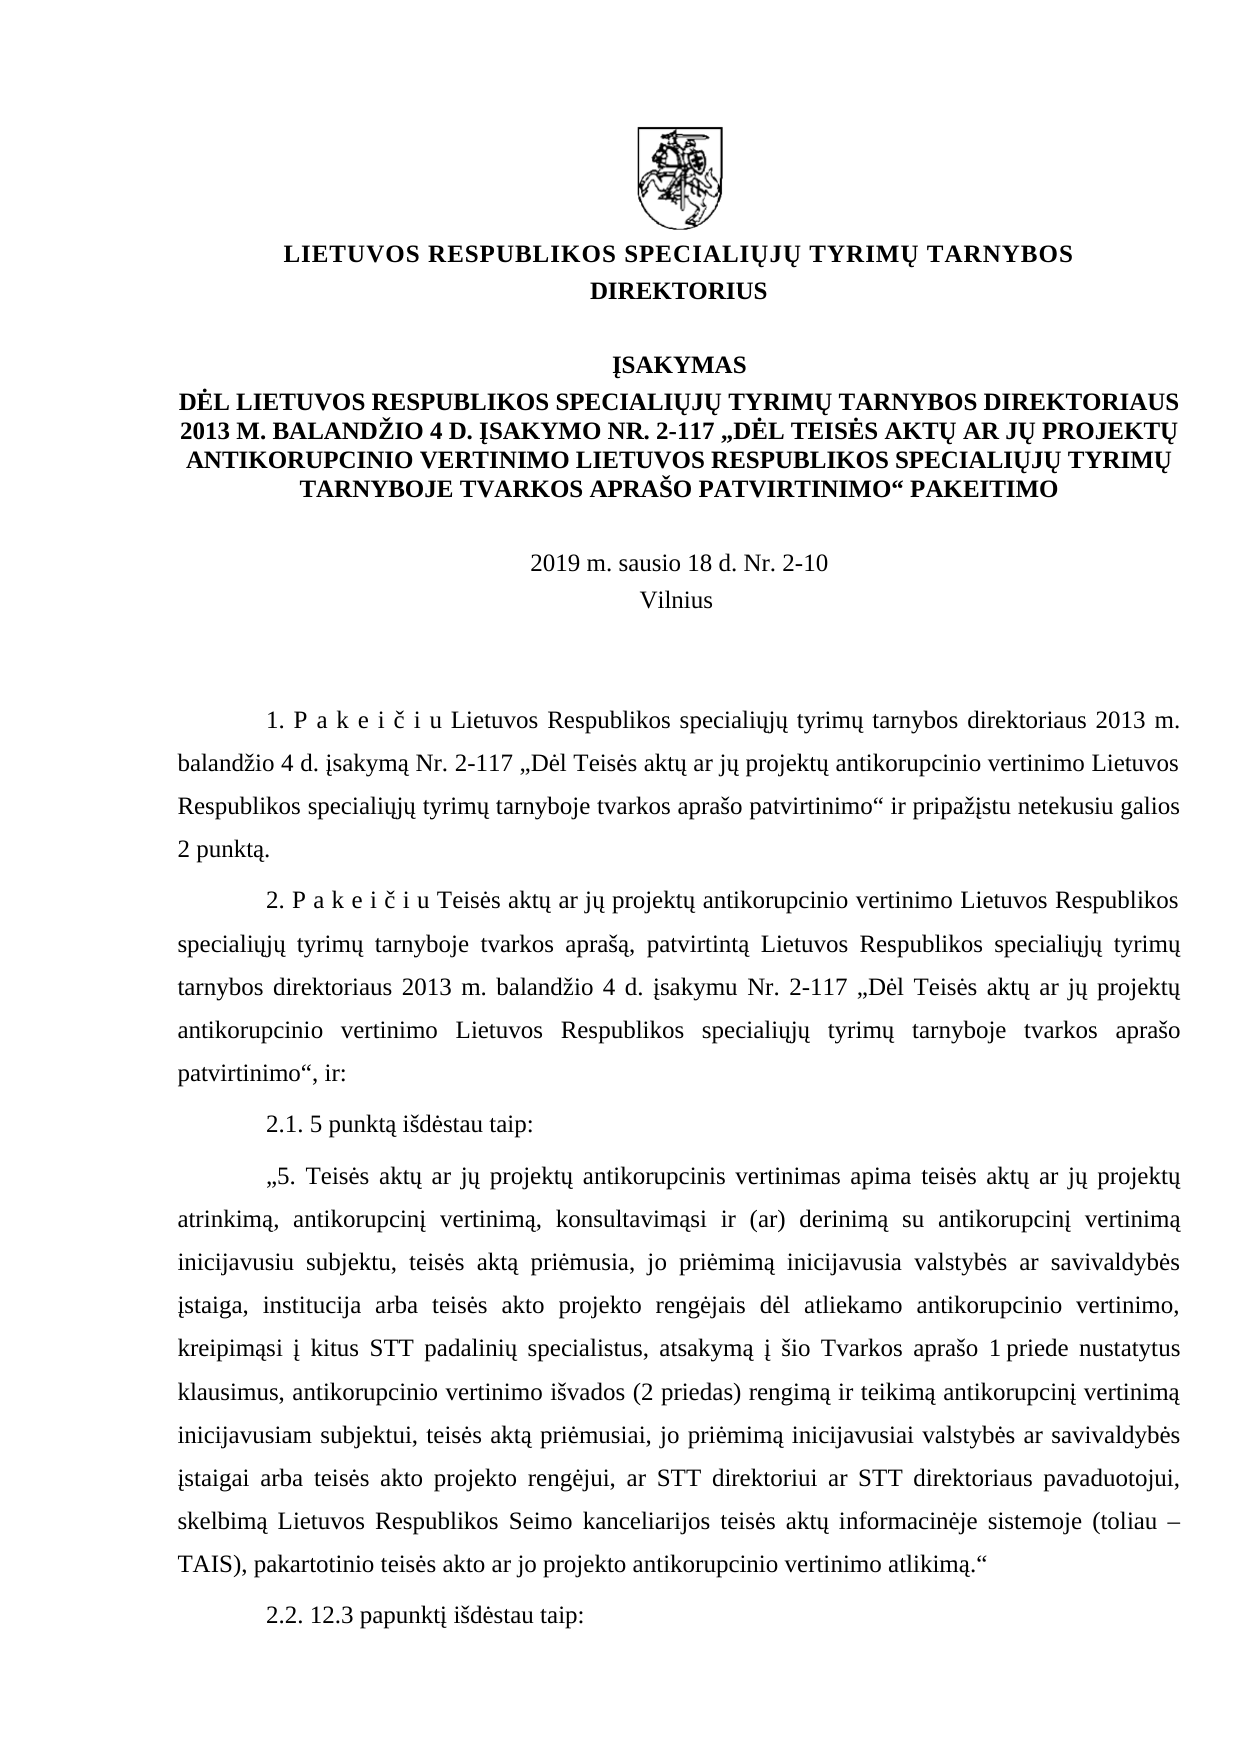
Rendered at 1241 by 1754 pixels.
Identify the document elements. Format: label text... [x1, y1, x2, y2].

text 2.2. 12.3 papunktį išdėstau taip: [177, 1601, 1181, 1629]
text 2019 m. sausio 18 d. Nr. 2-10 [177, 548, 1181, 577]
text 2.1. 5 punktą išdėstau taip: [177, 1109, 1181, 1138]
text 1. P a k e i č i u Lietuvos Respublikos specialiųjų tyrimų tarnybos direktoriaus 2013 m. balandžio 4 d. įsakymą Nr. 2-117 „Dėl Teisės aktų ar jų projektų antikorupcinio vertinimo Lietuvos Respublikos specialiųjų tyrimų tarnyboje tvarkos aprašo patvirtinimo“ ir pripažįstu netekusiu galios 2 punktą. [177, 705, 1181, 863]
text „5. Teisės aktų ar jų projektų antikorupcinis vertinimas apima teisės aktų ar jų projektų atrinkimą, antikorupcinį vertinimą, konsultavimąsi ir (ar) derinimą su antikorupcinį vertinimą inicijavusiu subjektu, teisės aktą priėmusia, jo priėmimą inicijavusia valstybės ar savivaldybės įstaiga, institucija arba teisės akto projekto rengėjais dėl atliekamo antikorupcinio vertinimo, kreipimąsi į kitus STT padalinių specialistus, atsakymą į šio Tvarkos aprašo 1 priede nustatytus klausimus, antikorupcinio vertinimo išvados (2 priedas) rengimą ir teikimą antikorupcinį vertinimą inicijavusiam subjektui, teisės aktą priėmusiai, jo priėmimą inicijavusiai valstybės ar savivaldybės įstaigai arba teisės akto projekto rengėjui, ar STT direktoriui ar STT direktoriaus pavaduotojui, skelbimą Lietuvos Respublikos Seimo kanceliarijos teisės aktų informacinėje sistemoje (toliau – TAIS), pakartotinio teisės akto ar jo projekto antikorupcinio vertinimo atlikimą.“ [177, 1161, 1181, 1578]
text 2. P a k e i č i u Teisės aktų ar jų projektų antikorupcinio vertinimo Lietuvos Respublikos specialiųjų tyrimų tarnyboje tvarkos aprašą, patvirtintą Lietuvos Respublikos specialiųjų tyrimų tarnybos direktoriaus 2013 m. balandžio 4 d. įsakymu Nr. 2-117 „Dėl Teisės aktų ar jų projektų antikorupcinio vertinimo Lietuvos Respublikos specialiųjų tyrimų tarnyboje tvarkos aprašo patvirtinimo“, ir: [177, 886, 1181, 1087]
text Vilnius [177, 585, 1181, 614]
text ĮSAKYMAS [177, 350, 1181, 379]
text LIETUVOS RESPUBLIKOS SPECIALIŲJŲ TYRIMŲ TARNYBOS [177, 239, 1180, 268]
text DIREKTORIUS [177, 276, 1180, 305]
text DĖL LIETUVOS RESPUBLIKOS SPECIALIŲJŲ TYRIMŲ TARNYBOS DIREKTORIAUS 2013 M. BALANDŽIO 4 D. ĮSAKYMO NR. 2-117 „DĖL TEISĖS AKTŲ AR JŲ PROJEKTŲ ANTIKORUPCINIO VERTINIMO LIETUVOS RESPUBLIKOS SPECIALIŲJŲ TYRIMŲ TARNYBOJE TVARKOS APRAŠO PATVIRTINIMO“ PAKEITIMO [177, 387, 1181, 502]
